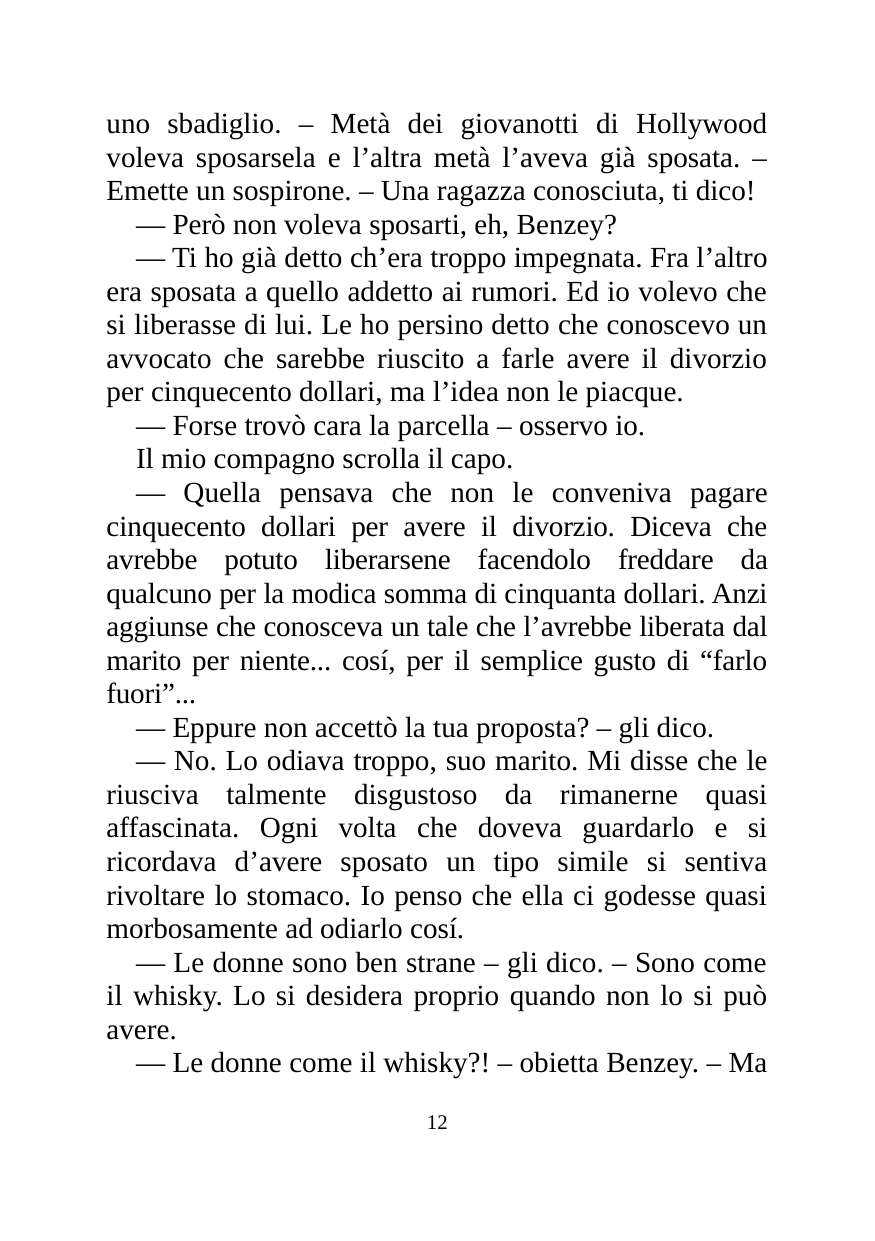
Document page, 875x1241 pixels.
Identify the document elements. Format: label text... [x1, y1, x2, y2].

text — Però non voleva sposarti, eh, Benzey? [106, 207, 768, 240]
text — Le donne sono ben strane – gli dico. – Sono come il whisky. Lo si desidera proprio quando non lo si può avere. [106, 945, 768, 1045]
text — Forse trovò cara la parcella – osservo io. [106, 408, 768, 442]
text — Le donne come il whisky?! – obietta Benzey. – Ma [106, 1045, 768, 1079]
text — Eppure non accettò la tua proposta? – gli dico. [106, 710, 768, 743]
text — Ti ho già detto ch’era troppo impegnata. Fra l’altro era sposata a quello addetto ai rumori. Ed io volevo che si liberasse di lui. Le ho persino detto che conoscevo un avvocato che sarebbe riuscito a farle avere il divorzio per cinquecento dollari, ma l’idea non le piacque. [106, 240, 768, 408]
text Il mio compagno scrolla il capo. [106, 442, 768, 475]
text uno sbadiglio. – Metà dei giovanotti di Hollywood voleva sposarsela e l’altra metà l’aveva già sposata. – Emette un sospirone. – Una ragazza conosciuta, ti dico! [106, 106, 768, 207]
text — No. Lo odiava troppo, suo marito. Mi disse che le riusciva talmente disgustoso da rimanerne quasi affascinata. Ogni volta che doveva guardarlo e si ricordava d’avere sposato un tipo simile si sentiva rivoltare lo stomaco. Io penso che ella ci godesse quasi morbosamente ad odiarlo cosí. [106, 743, 768, 945]
text — Quella pensava che non le conveniva pagare cinquecento dollari per avere il divorzio. Diceva che avrebbe potuto liberarsene facendolo freddare da qualcuno per la modica somma di cinquanta dollari. Anzi aggiunse che conosceva un tale che l’avrebbe liberata dal marito per niente... cosí, per il semplice gusto di “farlo fuori”... [106, 475, 768, 710]
